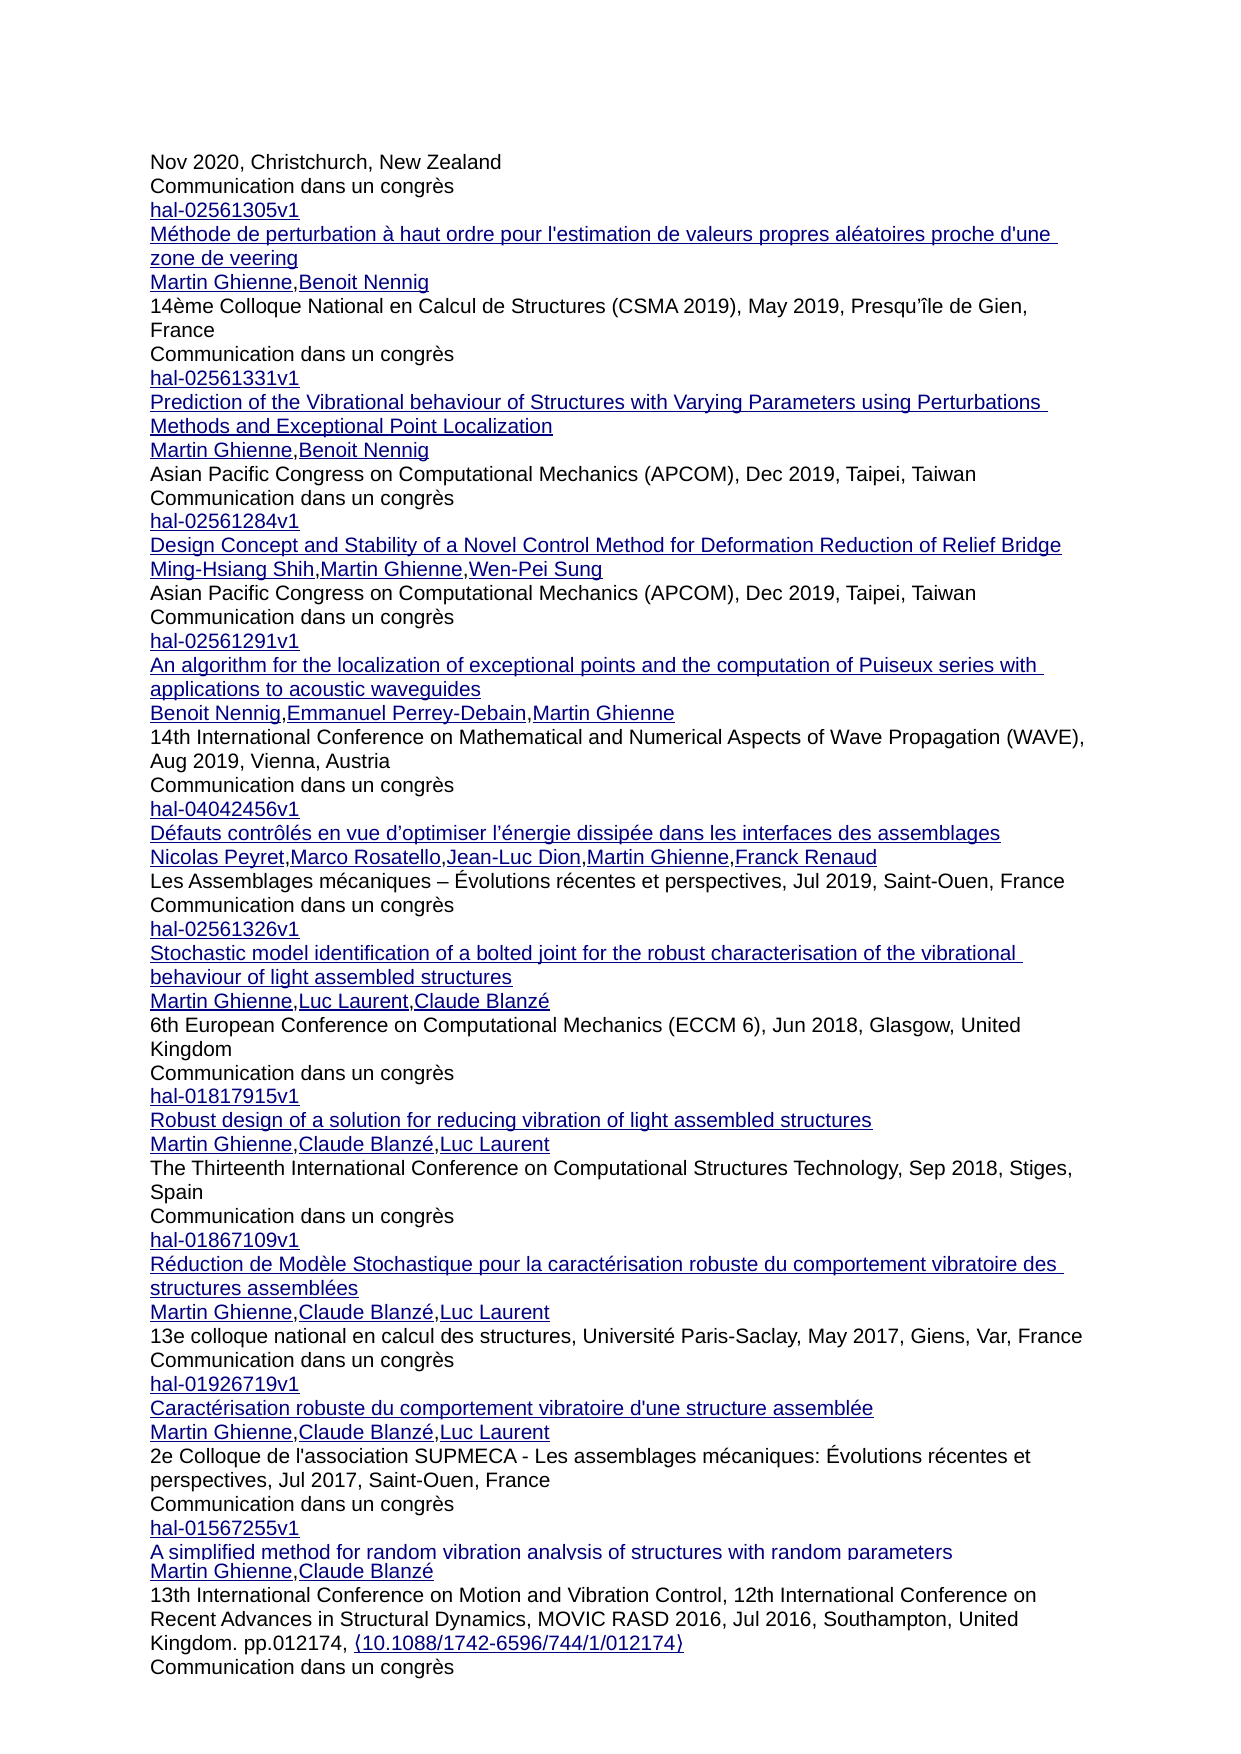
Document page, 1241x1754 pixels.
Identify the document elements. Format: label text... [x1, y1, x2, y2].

table_cell Prediction of the Vibrational behaviour of Structures with Varying Parameters using Perturbations Methods and Exceptional Point Localization Martin Ghienne,Benoit Nennig Asian Pacific Congress on Computational Mechanics (APCOM), Dec 2019, Taipei, Taiwan Communication dans un congrès hal-02561284v1 [150, 390, 1090, 533]
table_cell A simplified method for random vibration analysis of structures with random parameters Martin Ghienne,Claude Blanzé 13th International Conference on Motion and Vibration Control, 12th International Conference on Recent Advances in Structural Dynamics, MOVIC RASD 2016, Jul 2016, Southampton, United Kingdom. pp.012174, ⟨10.1088/1742-6596/744/1/012174⟩ Communication dans un congrès [150, 1540, 1090, 1679]
table_cell Défauts contrôlés en vue d’optimiser l’énergie dissipée dans les interfaces des assemblages Nicolas Peyret,Marco Rosatello,Jean-Luc Dion,Martin Ghienne,Franck Renaud Les Assemblages mécaniques – Évolutions récentes et perspectives, Jul 2019, Saint-Ouen, France Communication dans un congrès hal-02561326v1 [150, 821, 1090, 941]
table_cell Stochastic model identification of a bolted joint for the robust characterisation of the vibrational behaviour of light assembled structures Martin Ghienne,Luc Laurent,Claude Blanzé 6th European Conference on Computational Mechanics (ECCM 6), Jun 2018, Glasgow, United Kingdom Communication dans un congrès hal-01817915v1 [150, 941, 1090, 1108]
table_cell Méthode de perturbation à haut ordre pour l'estimation de valeurs propres aléatoires proche d'une zone de veering Martin Ghienne,Benoit Nennig 14ème Colloque National en Calcul de Structures (CSMA 2019), May 2019, Presqu’île de Gien, France Communication dans un congrès hal-02561331v1 [150, 222, 1090, 389]
table_cell Caractérisation robuste du comportement vibratoire d'une structure assemblée Martin Ghienne,Claude Blanzé,Luc Laurent 2e Colloque de l'association SUPMECA - Les assemblages mécaniques: Évolutions récentes et perspectives, Jul 2017, Saint-Ouen, France Communication dans un congrès hal-01567255v1 [150, 1396, 1090, 1539]
table_cell Robust design of a solution for reducing vibration of light assembled structures Martin Ghienne,Claude Blanzé,Luc Laurent The Thirteenth International Conference on Computational Structures Technology, Sep 2018, Stiges, Spain Communication dans un congrès hal-01867109v1 [150, 1108, 1090, 1252]
table_cell Réduction de Modèle Stochastique pour la caractérisation robuste du comportement vibratoire des structures assemblées Martin Ghienne,Claude Blanzé,Luc Laurent 13e colloque national en calcul des structures, Université Paris-Saclay, May 2017, Giens, Var, France Communication dans un congrès hal-01926719v1 [150, 1252, 1090, 1396]
table_cell Nov 2020, Christchurch, New Zealand Communication dans un congrès hal-02561305v1 [150, 150, 1090, 222]
table_cell An algorithm for the localization of exceptional points and the computation of Puiseux series with applications to acoustic waveguides Benoit Nennig,Emmanuel Perrey-Debain,Martin Ghienne 14th International Conference on Mathematical and Numerical Aspects of Wave Propagation (WAVE), Aug 2019, Vienna, Austria Communication dans un congrès hal-04042456v1 [150, 653, 1090, 821]
table_cell Design Concept and Stability of a Novel Control Method for Deformation Reduction of Relief Bridge Ming-Hsiang Shih,Martin Ghienne,Wen-Pei Sung Asian Pacific Congress on Computational Mechanics (APCOM), Dec 2019, Taipei, Taiwan Communication dans un congrès hal-02561291v1 [150, 533, 1090, 653]
